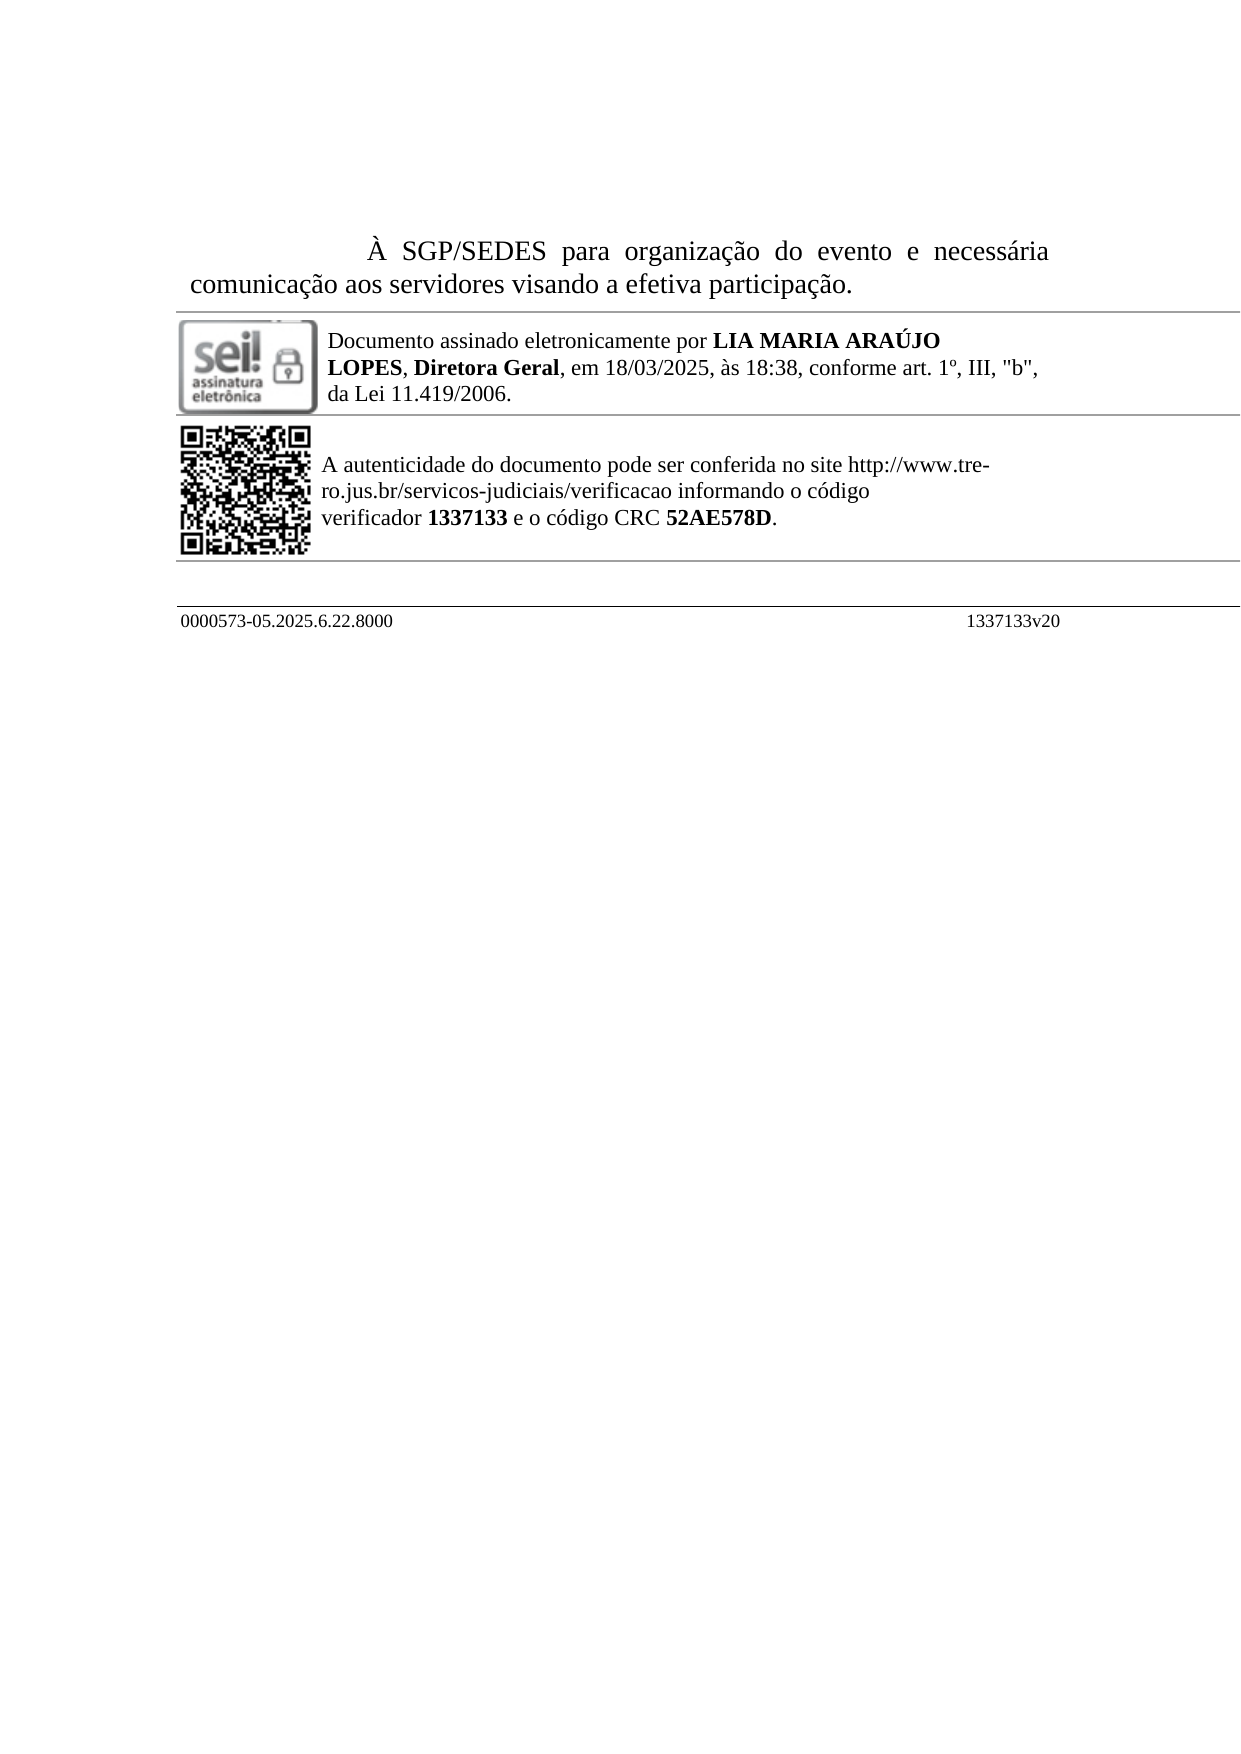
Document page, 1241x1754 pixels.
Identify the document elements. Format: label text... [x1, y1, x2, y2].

table_header [177, 318, 326, 414]
table_header 0000573-05.2025.6.22.8000 [177, 607, 620, 634]
text À SGP/SEDES para organização do evento e necessária comunicação aos servidores visando a efetiva participação. [190, 234, 1051, 299]
table_header [177, 422, 319, 559]
table_header 1337133v20 [620, 607, 1063, 634]
table_header Documento assinado eletronicamente por LIA MARIA ARAÚJO LOPES, Diretora Geral, em 18/03/2025, às 18:38, conforme art. 1º, III, "b", da Lei 11.419/2006. [326, 318, 1063, 414]
table_header A autenticidade do documento pode ser conferida no site http://www.tre-ro.jus.br/servicos-judiciais/verificacao informando o código verificador 1337133 e o código CRC 52AE578D. [319, 422, 1063, 559]
